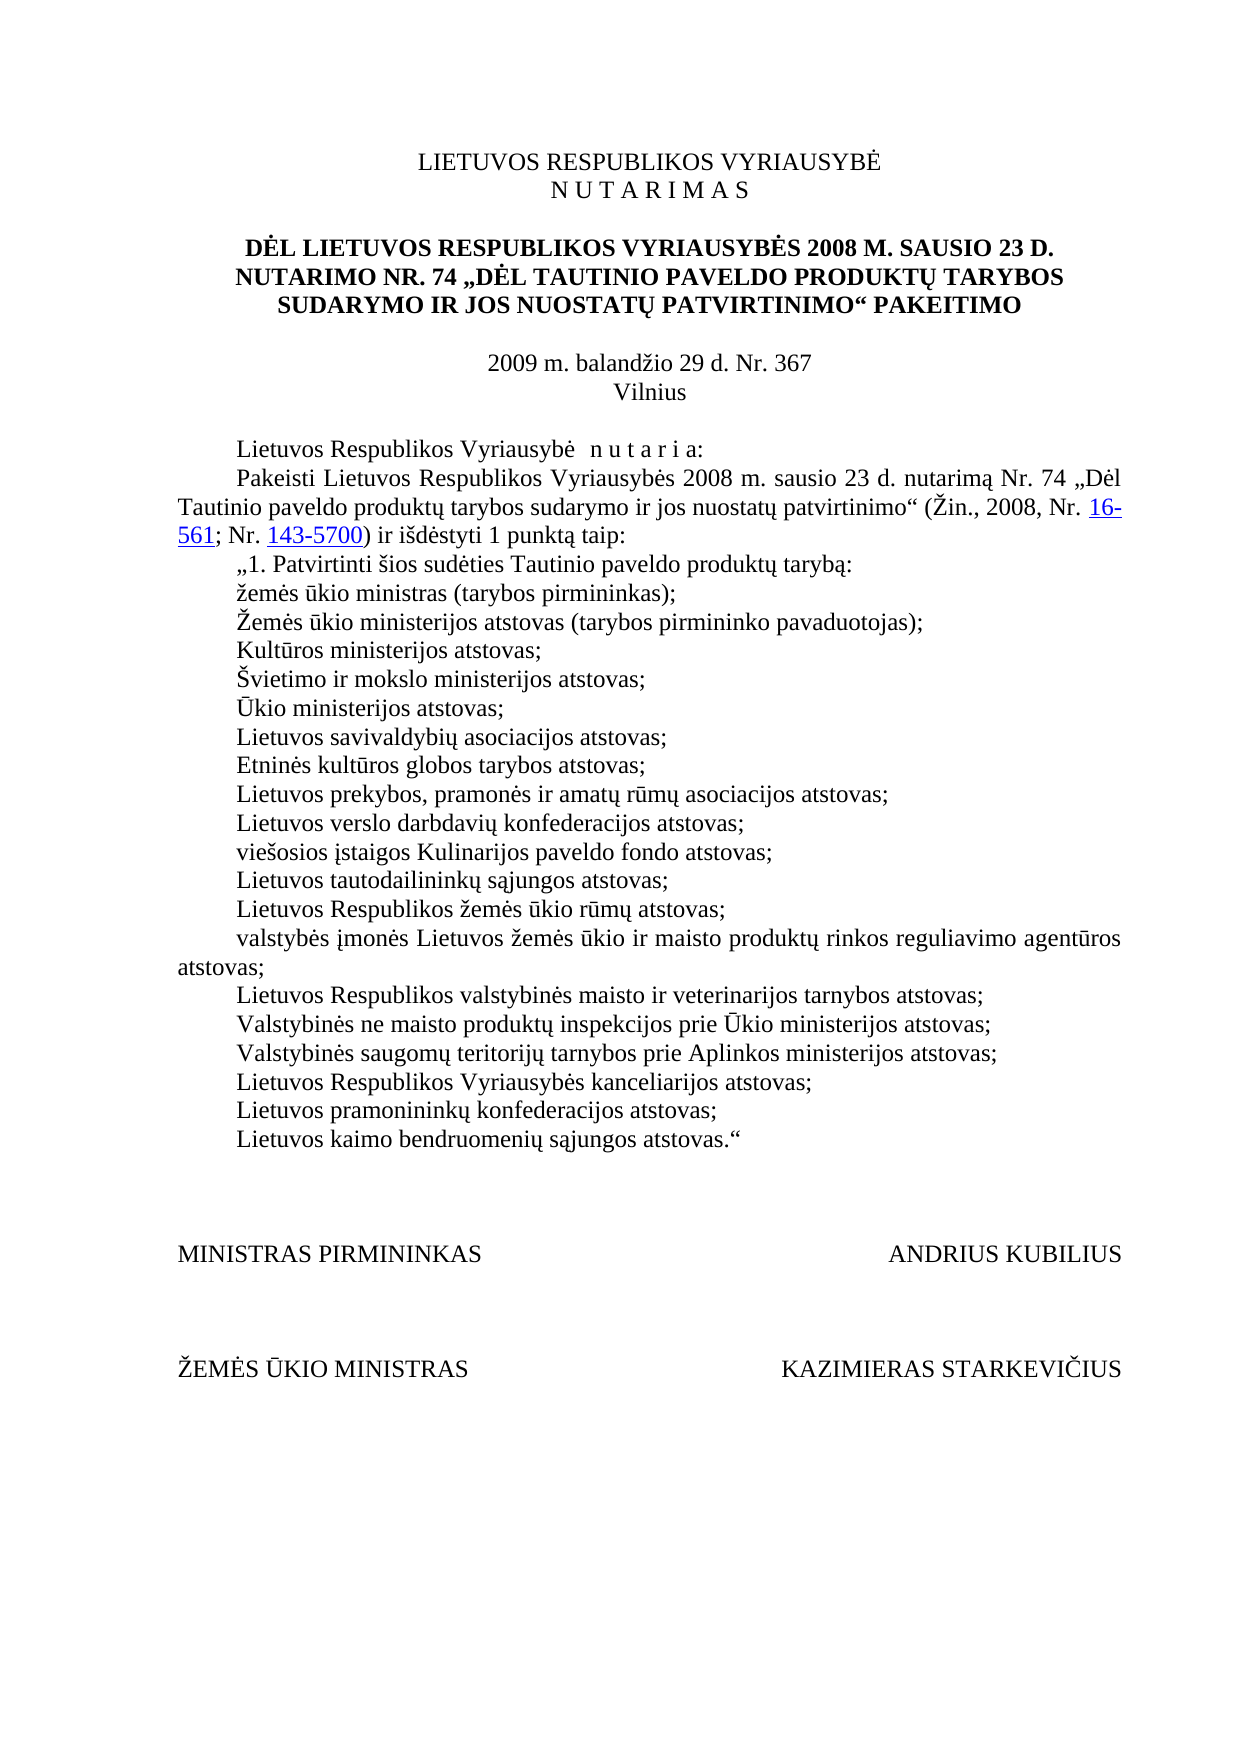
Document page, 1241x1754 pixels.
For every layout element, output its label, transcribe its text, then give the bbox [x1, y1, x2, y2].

text žemės ūkio ministras (tarybos pirmininkas); [177, 578, 1122, 607]
text Lietuvos Respublikos Vyriausybė [177, 147, 1122, 176]
text NUTARIMAS [177, 176, 1122, 204]
text „1. Patvirtinti šios sudėties Tautinio paveldo produktų tarybą: [177, 549, 1122, 578]
text Vilnius [177, 377, 1122, 406]
text Etninės kultūros globos tarybos atstovas; [177, 751, 1122, 779]
text Švietimo ir mokslo ministerijos atstovas; [177, 664, 1122, 693]
text viešosios įstaigos Kulinarijos paveldo fondo atstovas; [177, 837, 1122, 866]
text Lietuvos tautodailininkų sąjungos atstovas; [177, 866, 1122, 894]
text Pakeisti Lietuvos Respublikos Vyriausybės 2008 m. sausio 23 d. nutarimą Nr. 74 „Dėl Tautinio paveldo produktų tarybos sudarymo ir jos nuostatų patvirtinimo“ (Žin., 2008, Nr. 16-561; Nr. 143-5700) ir išdėstyti 1 punktą taip: [177, 463, 1122, 549]
text Lietuvos Respublikos valstybinės maisto ir veterinarijos tarnybos atstovas; [177, 981, 1122, 1009]
text Lietuvos Respublikos Vyriausybės kanceliarijos atstovas; [177, 1067, 1122, 1096]
text Žemės ūkio ministerijos atstovas (tarybos pirmininko pavaduotojas); [177, 607, 1122, 636]
text Lietuvos verslo darbdavių konfederacijos atstovas; [177, 808, 1122, 837]
text Kultūros ministerijos atstovas; [177, 636, 1122, 664]
text Valstybinės ne maisto produktų inspekcijos prie Ūkio ministerijos atstovas; [177, 1009, 1122, 1038]
text Lietuvos Respublikos Vyriausybė nutaria: [177, 434, 1122, 463]
text Valstybinės saugomų teritorijų tarnybos prie Aplinkos ministerijos atstovas; [177, 1038, 1122, 1067]
text Lietuvos prekybos, pramonės ir amatų rūmų asociacijos atstovas; [177, 779, 1122, 808]
text ŽEMĖS ŪKIO MINISTRAS KAZIMIERAS STARKEVIČIUS [177, 1354, 1122, 1383]
text Ūkio ministerijos atstovas; [177, 693, 1122, 722]
text Lietuvos kaimo bendruomenių sąjungos atstovas.“ [177, 1124, 1122, 1153]
text DĖL LIETUVOS RESPUBLIKOS VYRIAUSYBĖS 2008 M. SAUSIO 23 D. NUTARIMO NR. 74 „DĖL TAUTINIO PAVELDO PRODUKTŲ TARYBOS SUDARYMO IR JOS NUOSTATŲ PATVIRTINIMO“ PAKEITIMO [177, 233, 1122, 319]
text Lietuvos savivaldybių asociacijos atstovas; [177, 722, 1122, 751]
text Lietuvos Respublikos žemės ūkio rūmų atstovas; [177, 894, 1122, 923]
text MINISTRAS PIRMININKAS ANDRIUS KUBILIUS [177, 1239, 1122, 1268]
text Lietuvos pramonininkų konfederacijos atstovas; [177, 1096, 1122, 1124]
text 2009 m. balandžio 29 d. Nr. 367 [177, 348, 1122, 377]
text valstybės įmonės Lietuvos žemės ūkio ir maisto produktų rinkos reguliavimo agentūros atstovas; [177, 923, 1122, 981]
